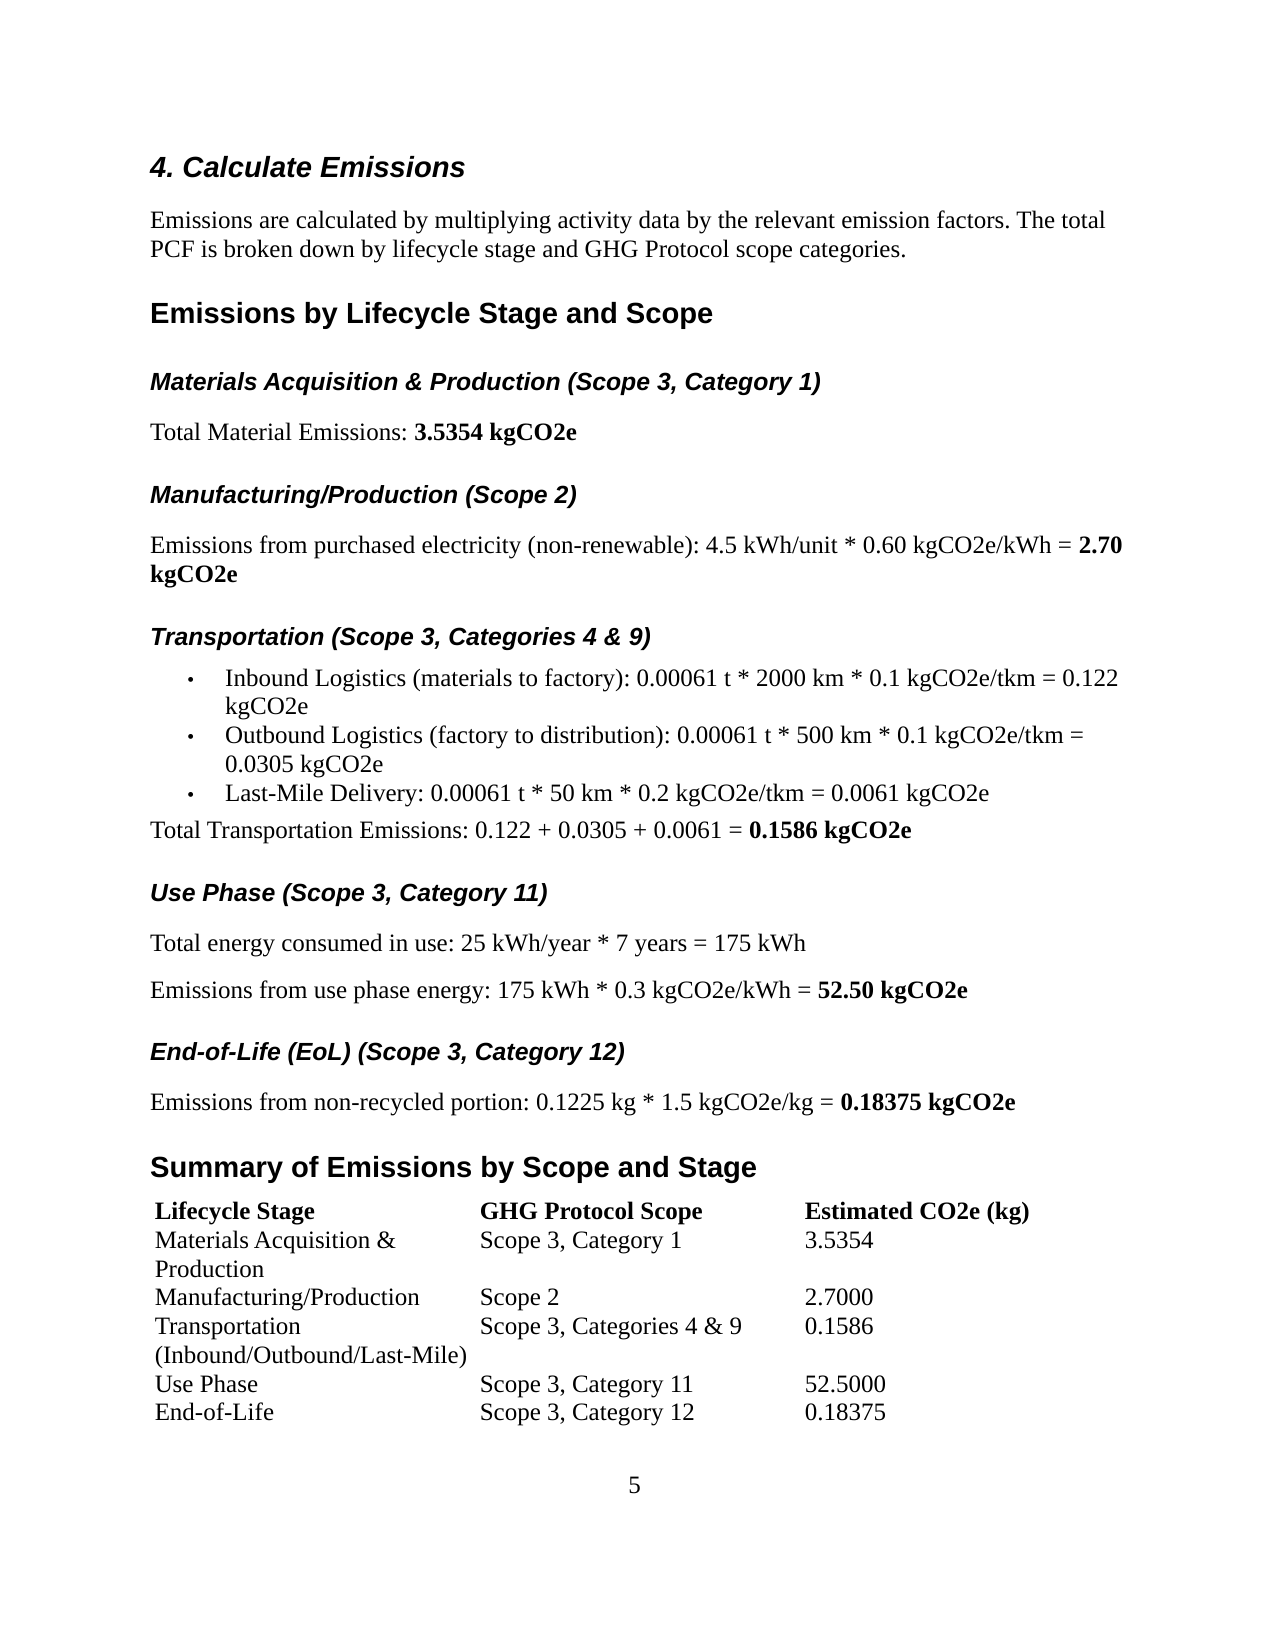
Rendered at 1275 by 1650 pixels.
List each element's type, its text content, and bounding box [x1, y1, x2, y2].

table_header Estimated CO2e (kg) [800, 1196, 1125, 1225]
table_cell 3.5354 [800, 1225, 1125, 1282]
table_cell Transportation (Inbound/Outbound/Last-Mile) [150, 1311, 475, 1369]
table_header Lifecycle Stage [150, 1196, 475, 1225]
subtitle Manufacturing/Production (Scope 2) [150, 480, 1125, 509]
table_cell 0.1586 [800, 1311, 1125, 1369]
subtitle 4. Calculate Emissions [150, 150, 1125, 183]
text Emissions are calculated by multiplying activity data by the relevant emission factors. The total PCF is broken down by lifecycle stage and GHG Protocol scope categories. [150, 205, 1125, 262]
table_cell Materials Acquisition & Production [150, 1225, 475, 1282]
subtitle Emissions by Lifecycle Stage and Scope [150, 296, 1125, 330]
table_cell 52.5000 [800, 1369, 1125, 1397]
table_cell Use Phase [150, 1369, 475, 1397]
subtitle Summary of Emissions by Scope and Stage [150, 1150, 1125, 1184]
table_cell Scope 3, Category 11 [475, 1369, 800, 1397]
text Emissions from non-recycled portion: 0.1225 kg * 1.5 kgCO2e/kg = 0.18375 kgCO2e [150, 1087, 1125, 1116]
text Emissions from purchased electricity (non-renewable): 4.5 kWh/unit * 0.60 kgCO2e/kWh = 2.70 kgCO2e [150, 530, 1125, 588]
table_cell Manufacturing/Production [150, 1283, 475, 1311]
text Emissions from use phase energy: 175 kWh * 0.3 kgCO2e/kWh = 52.50 kgCO2e [150, 975, 1125, 1003]
table_cell 2.7000 [800, 1283, 1125, 1311]
subtitle Use Phase (Scope 3, Category 11) [150, 878, 1125, 907]
table_cell Scope 3, Category 1 [475, 1225, 800, 1282]
list Inbound Logistics (materials to factory): 0.00061 t * 2000 km * 0.1 kgCO2e/tkm = 0.122 kgCO2e [187, 663, 1125, 720]
subtitle End-of-Life (EoL) (Scope 3, Category 12) [150, 1037, 1125, 1066]
subtitle Transportation (Scope 3, Categories 4 & 9) [150, 622, 1125, 650]
subtitle Materials Acquisition & Production (Scope 3, Category 1) [150, 367, 1125, 396]
table_cell Scope 3, Categories 4 & 9 [475, 1311, 800, 1369]
text Total Material Emissions: 3.5354 kgCO2e [150, 417, 1125, 446]
table_cell Scope 2 [475, 1283, 800, 1311]
table_cell Scope 3, Category 12 [475, 1398, 800, 1426]
text Total energy consumed in use: 25 kWh/year * 7 years = 175 kWh [150, 928, 1125, 957]
table_header GHG Protocol Scope [475, 1196, 800, 1225]
list Last-Mile Delivery: 0.00061 t * 50 km * 0.2 kgCO2e/tkm = 0.0061 kgCO2e [187, 778, 1125, 806]
table_cell 0.18375 [800, 1398, 1125, 1426]
table_cell End-of-Life [150, 1398, 475, 1426]
text Total Transportation Emissions: 0.122 + 0.0305 + 0.0061 = 0.1586 kgCO2e [150, 815, 1125, 844]
list Outbound Logistics (factory to distribution): 0.00061 t * 500 km * 0.1 kgCO2e/tkm = 0.0305 kgCO2e [187, 720, 1125, 778]
